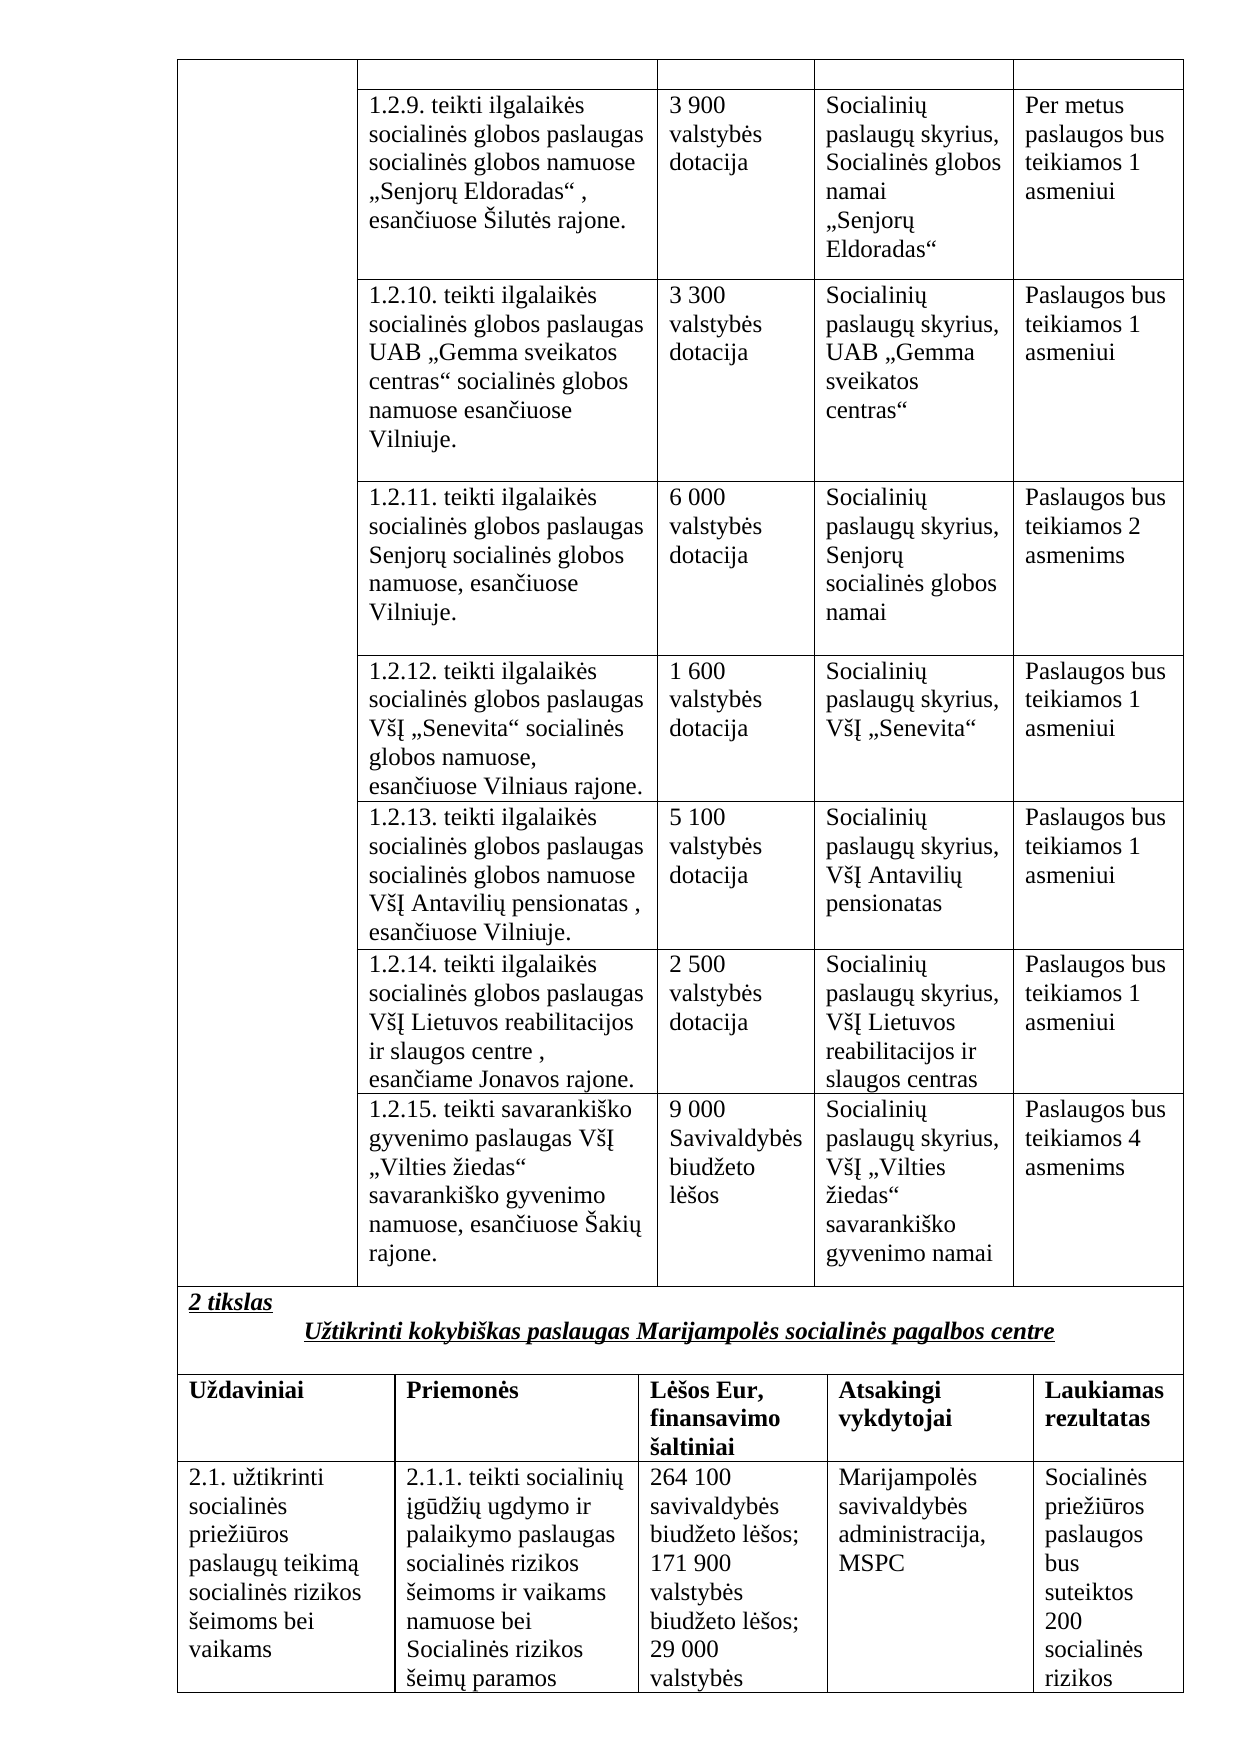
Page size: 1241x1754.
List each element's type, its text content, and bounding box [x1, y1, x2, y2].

table_cell 1.2.11. teikti ilgalaikės socialinės globos paslaugas Senjorų socialinės globos namuose, esančiuose Vilniuje. [358, 482, 657, 655]
table_cell 1.2.10. teikti ilgalaikės socialinės globos paslaugas UAB „Gemma sveikatos centras“ socialinės globos namuose esančiuose Vilniuje. [358, 280, 657, 481]
table_cell 1 600 valstybės dotacija [658, 656, 814, 801]
table_cell 2 500 valstybės dotacija [658, 950, 814, 1093]
table_cell 1.2.12. teikti ilgalaikės socialinės globos paslaugas VšĮ „Senevita“ socialinės globos namuose, esančiuose Vilniaus rajone. [358, 656, 657, 801]
table_cell Marijampolės savivaldybės administracija, MSPC [828, 1462, 1033, 1692]
table_cell [815, 60, 1013, 89]
table_cell Paslaugos bus teikiamos 4 asmenims [1014, 1094, 1183, 1286]
table_cell Lėšos Eur, finansavimo šaltiniai [639, 1375, 827, 1461]
table_cell Laukiamas rezultatas [1034, 1375, 1183, 1461]
table_cell [1014, 60, 1183, 89]
table_cell 1.2.9. teikti ilgalaikės socialinės globos paslaugas socialinės globos namuose „Senjorų Eldoradas“ , esančiuose Šilutės rajone. [358, 90, 657, 279]
table_cell Socialinių paslaugų skyrius, VšĮ Antavilių pensionatas [815, 802, 1013, 948]
table_cell 1.2.13. teikti ilgalaikės socialinės globos paslaugas socialinės globos namuose VšĮ Antavilių pensionatas , esančiuose Vilniuje. [358, 802, 657, 948]
table_cell 2.1.1. teikti socialinių įgūdžių ugdymo ir palaikymo paslaugas socialinės rizikos šeimoms ir vaikams namuose bei Socialinės rizikos šeimų paramos [396, 1462, 638, 1692]
table_cell Paslaugos bus teikiamos 1 asmeniui [1014, 280, 1183, 481]
table_cell 3 900 valstybės dotacija [658, 90, 814, 279]
table_cell [178, 60, 357, 1286]
table_cell Per metus paslaugos bus teikiamos 1 asmeniui [1014, 90, 1183, 279]
table_cell [658, 60, 814, 89]
table_cell Priemonės [396, 1375, 638, 1461]
table_cell Paslaugos bus teikiamos 2 asmenims [1014, 482, 1183, 655]
table_cell Socialinių paslaugų skyrius, VšĮ Lietuvos reabilitacijos ir slaugos centras [815, 950, 1013, 1093]
table_cell Socialinių paslaugų skyrius, VšĮ „Senevita“ [815, 656, 1013, 801]
table_cell 1.2.14. teikti ilgalaikės socialinės globos paslaugas VšĮ Lietuvos reabilitacijos ir slaugos centre , esančiame Jonavos rajone. [358, 950, 657, 1093]
table_cell Socialinių paslaugų skyrius, Socialinės globos namai „Senjorų Eldoradas“ [815, 90, 1013, 279]
table_cell [358, 60, 657, 89]
table_cell Uždaviniai [178, 1375, 394, 1461]
table_cell 9 000 Savivaldybės biudžeto lėšos [658, 1094, 814, 1286]
table_cell 3 300 valstybės dotacija [658, 280, 814, 481]
table_cell Socialinės priežiūros paslaugos bus suteiktos 200 socialinės rizikos [1034, 1462, 1183, 1692]
table_cell Socialinių paslaugų skyrius, VšĮ „Vilties žiedas“ savarankiško gyvenimo namai [815, 1094, 1013, 1286]
table_cell 2.1. užtikrinti socialinės priežiūros paslaugų teikimą socialinės rizikos šeimoms bei vaikams [178, 1462, 394, 1692]
table_cell 1.2.15. teikti savarankiško gyvenimo paslaugas VšĮ „Vilties žiedas“ savarankiško gyvenimo namuose, esančiuose Šakių rajone. [358, 1094, 657, 1286]
table_cell 5 100 valstybės dotacija [658, 802, 814, 948]
table_cell Atsakingi vykdytojai [828, 1375, 1033, 1461]
table_cell Paslaugos bus teikiamos 1 asmeniui [1014, 950, 1183, 1093]
table_cell 264 100 savivaldybės biudžeto lėšos; 171 900 valstybės biudžeto lėšos; 29 000 valstybės [639, 1462, 827, 1692]
table_cell Socialinių paslaugų skyrius, Senjorų socialinės globos namai [815, 482, 1013, 655]
table_cell 2 tikslas Užtikrinti kokybiškas paslaugas Marijampolės socialinės pagalbos centre [178, 1287, 1183, 1374]
table_cell Paslaugos bus teikiamos 1 asmeniui [1014, 802, 1183, 948]
table_cell Socialinių paslaugų skyrius, UAB „Gemma sveikatos centras“ [815, 280, 1013, 481]
table_cell Paslaugos bus teikiamos 1 asmeniui [1014, 656, 1183, 801]
table_cell 6 000 valstybės dotacija [658, 482, 814, 655]
